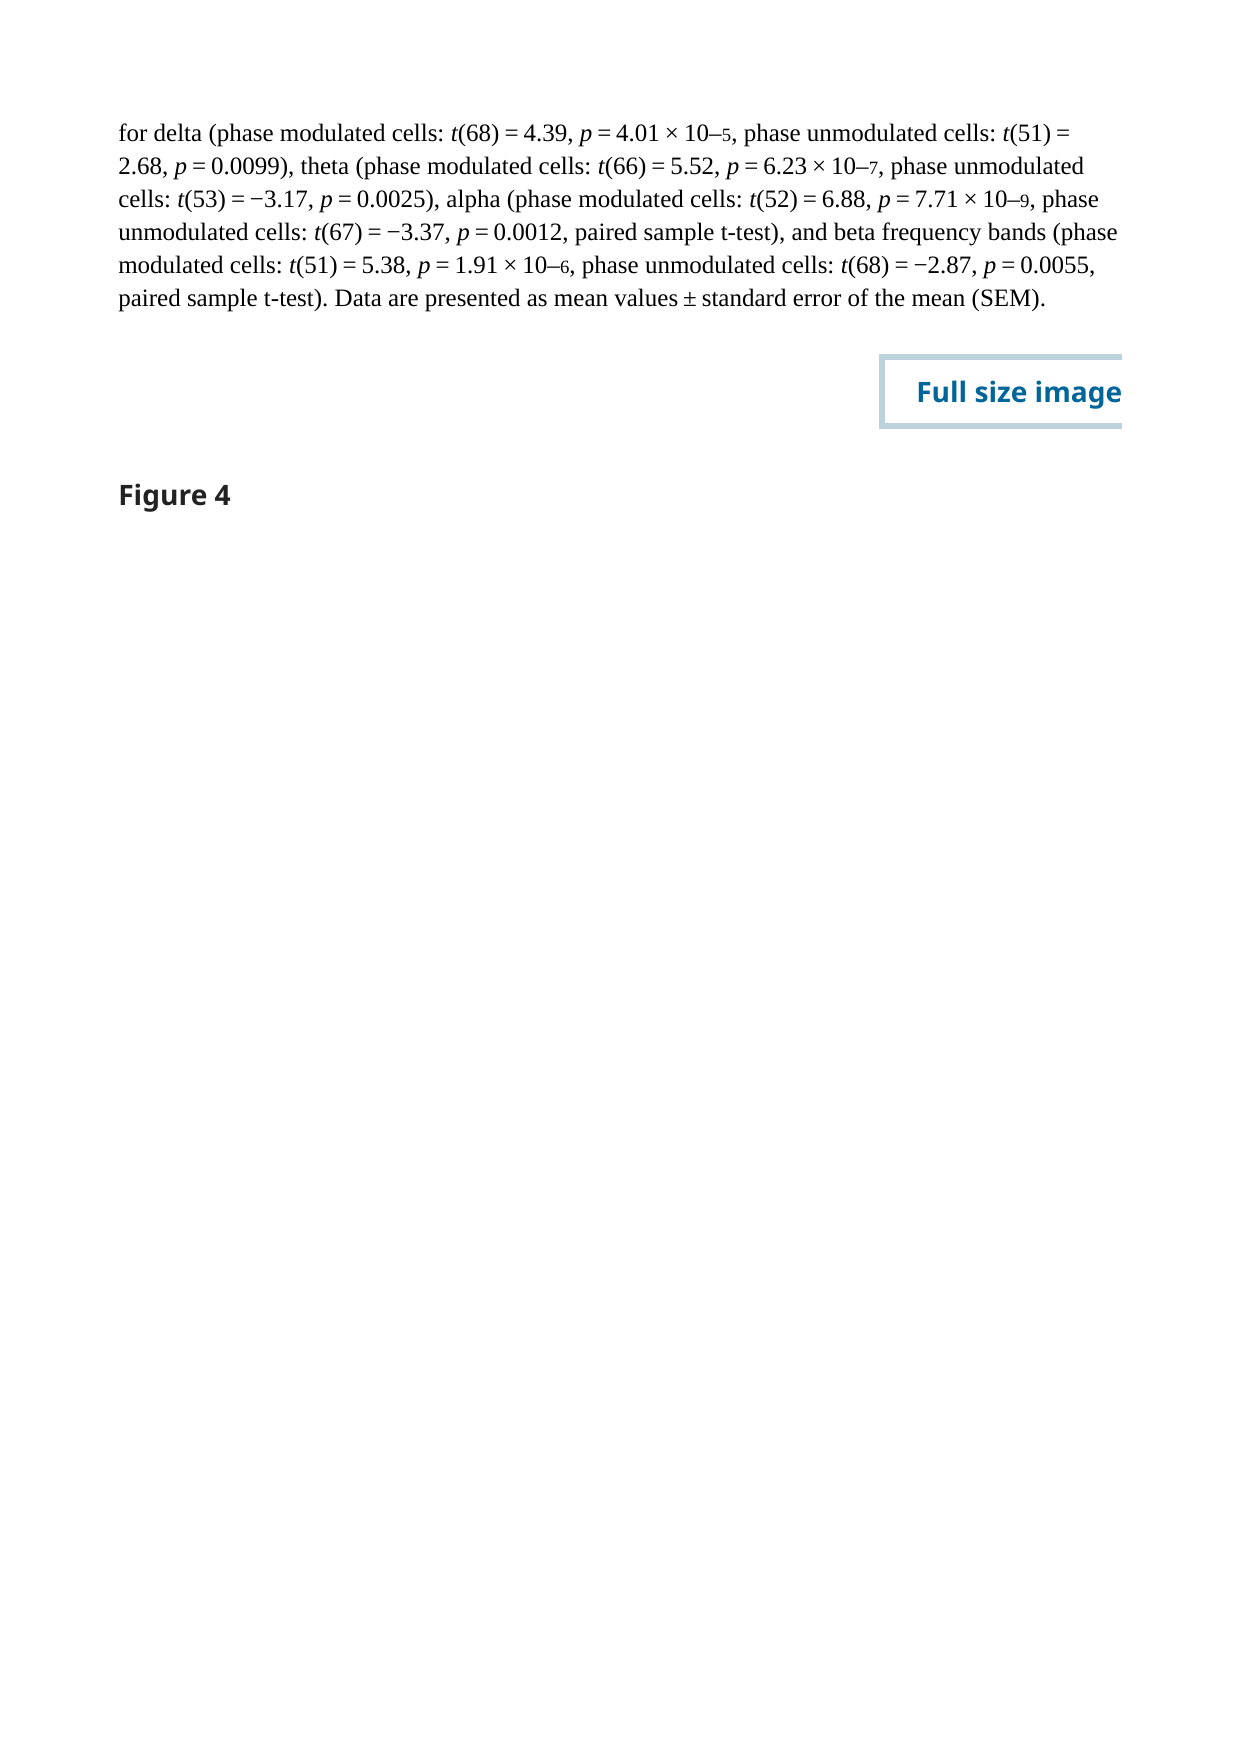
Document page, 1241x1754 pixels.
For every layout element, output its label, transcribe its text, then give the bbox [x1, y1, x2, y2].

text Full size image [885, 360, 1122, 423]
text [118, 354, 879, 429]
text Figure 4 [118, 476, 1122, 514]
text for delta (phase modulated cells: t(68) = 4.39, p = 4.01 × 10–5, phase unmodulated cells: t(51) = 2.68, p = 0.0099), theta (phase modulated cells: t(66) = 5.52, p = 6.23 × 10–7, phase unmodulated cells: t(53) = −3.17, p = 0.0025), alpha (phase modulated cells: t(52) = 6.88, p = 7.71 × 10–9, phase unmodulated cells: t(67) = −3.37, p = 0.0012, paired sample t-test), and beta frequency bands (phase modulated cells: t(51) = 5.38, p = 1.91 × 10–6, phase unmodulated cells: t(68) = −2.87, p = 0.0055, paired sample t-test). Data are presented as mean values ± standard error of the mean (SEM). [118, 118, 1122, 312]
